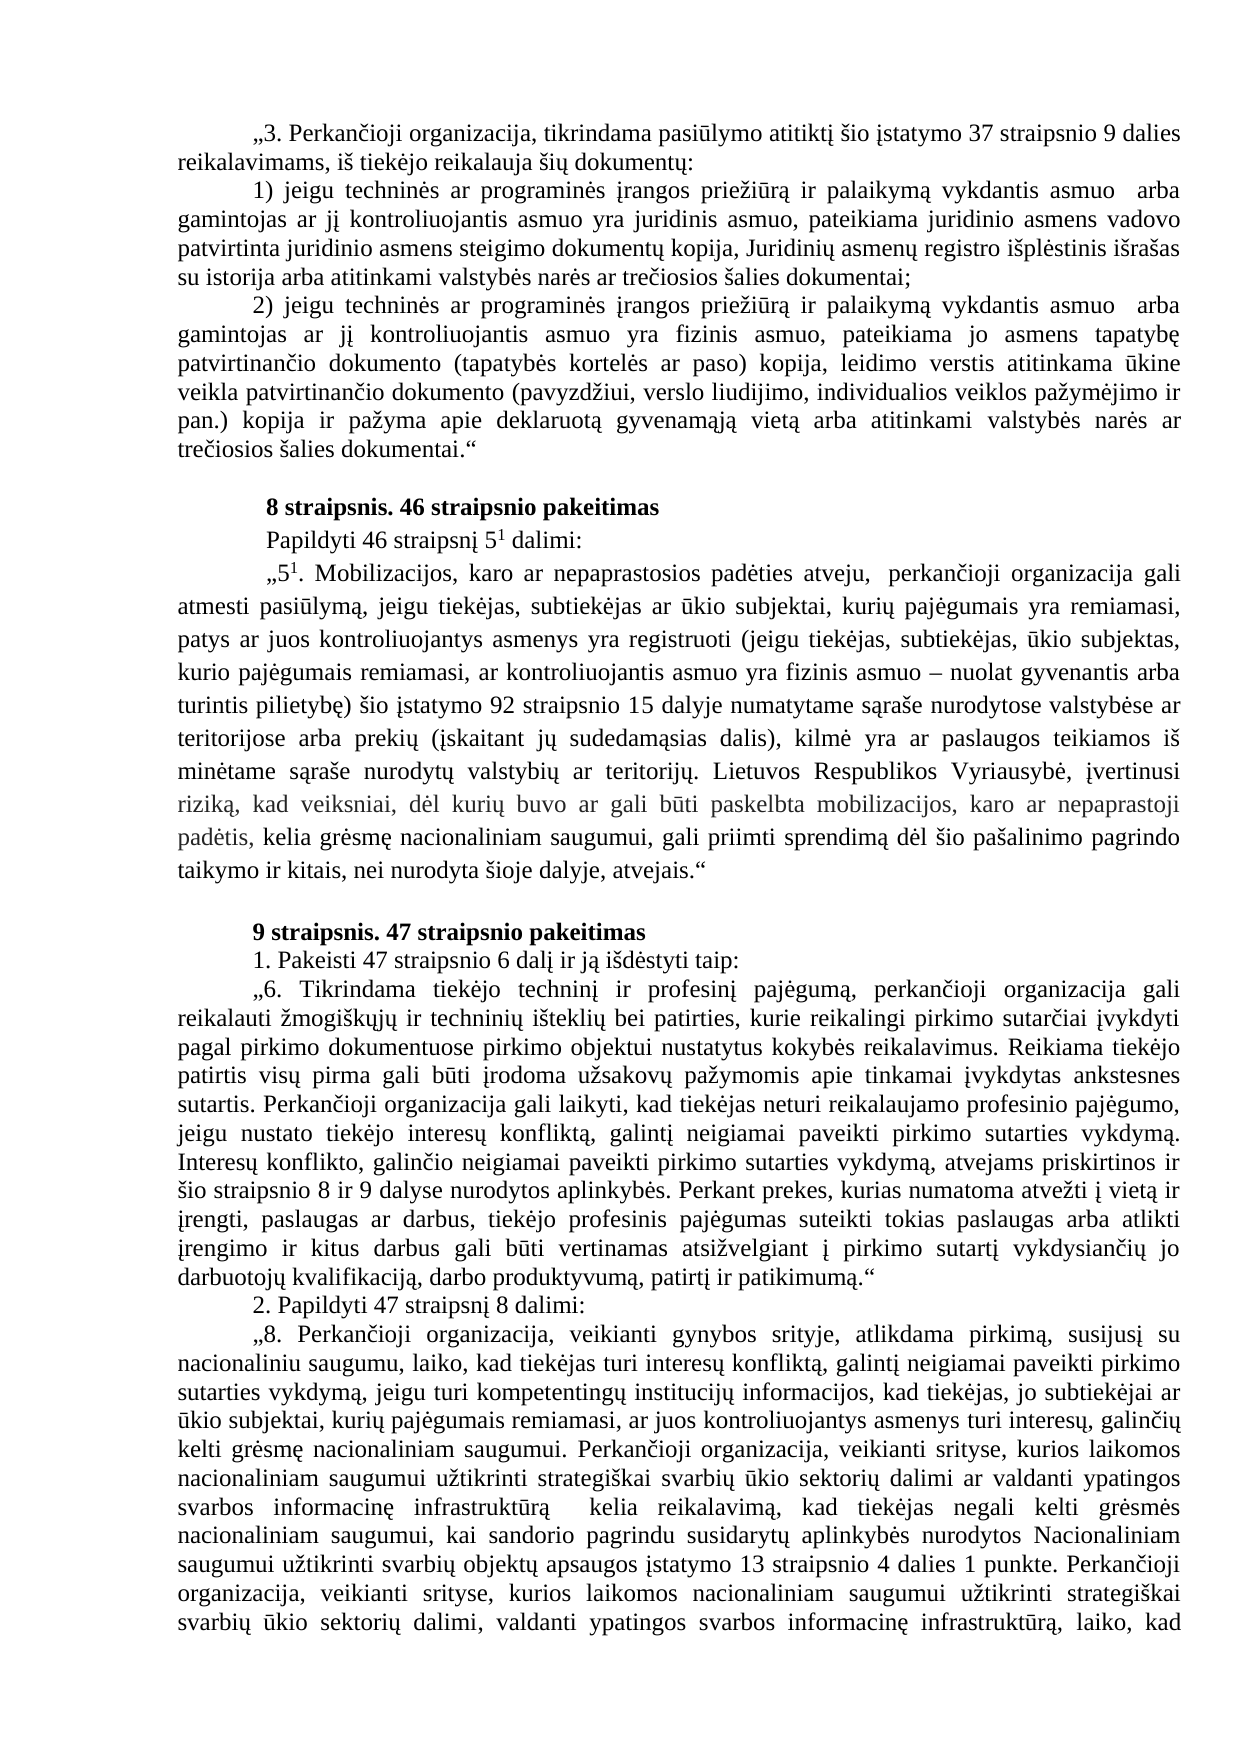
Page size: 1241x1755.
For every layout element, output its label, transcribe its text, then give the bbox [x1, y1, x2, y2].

text „3. Perkančioji organizacija, tikrindama pasiūlymo atitiktį šio įstatymo 37 straipsnio 9 dalies reikalavimams, iš tiekėjo reikalauja šių dokumentų: [177, 118, 1181, 176]
text 1) jeigu techninės ar programinės įrangos priežiūrą ir palaikymą vykdantis asmuo arba gamintojas ar jį kontroliuojantis asmuo yra juridinis asmuo, pateikiama juridinio asmens vadovo patvirtinta juridinio asmens steigimo dokumentų kopija, Juridinių asmenų registro išplėstinis išrašas su istorija arba atitinkami valstybės narės ar trečiosios šalies dokumentai; [177, 176, 1181, 291]
text Papildyti 46 straipsnį 51 dalimi: [177, 525, 1181, 554]
text „8. Perkančioji organizacija, veikianti gynybos srityje, atlikdama pirkimą, susijusį su nacionaliniu saugumu, laiko, kad tiekėjas turi interesų konfliktą, galintį neigiamai paveikti pirkimo sutarties vykdymą, jeigu turi kompetentingų institucijų informacijos, kad tiekėjas, jo subtiekėjai ar ūkio subjektai, kurių pajėgumais remiamasi, ar juos kontroliuojantys asmenys turi interesų, galinčių kelti grėsmę nacionaliniam saugumui. Perkančioji organizacija, veikianti srityse, kurios laikomos nacionaliniam saugumui užtikrinti strategiškai svarbių ūkio sektorių dalimi ar valdanti ypatingos svarbos informacinę infrastruktūrą kelia reikalavimą, kad tiekėjas negali kelti grėsmės nacionaliniam saugumui, kai sandorio pagrindu susidarytų aplinkybės nurodytos Nacionaliniam saugumui užtikrinti svarbių objektų apsaugos įstatymo 13 straipsnio 4 dalies 1 punkte. Perkančioji organizacija, veikianti srityse, kurios laikomos nacionaliniam saugumui užtikrinti strategiškai svarbių ūkio sektorių dalimi, valdanti ypatingos svarbos informacinę infrastruktūrą, laiko, kad [177, 1319, 1181, 1636]
text 2) jeigu techninės ar programinės įrangos priežiūrą ir palaikymą vykdantis asmuo arba gamintojas ar jį kontroliuojantis asmuo yra fizinis asmuo, pateikiama jo asmens tapatybę patvirtinančio dokumento (tapatybės kortelės ar paso) kopija, leidimo verstis atitinkama ūkine veikla patvirtinančio dokumento (pavyzdžiui, verslo liudijimo, individualios veiklos pažymėjimo ir pan.) kopija ir pažyma apie deklaruotą gyvenamąją vietą arba atitinkami valstybės narės ar trečiosios šalies dokumentai.“ [177, 291, 1181, 463]
text 2. Papildyti 47 straipsnį 8 dalimi: [177, 1291, 1181, 1319]
text „51. Mobilizacijos, karo ar nepaprastosios padėties atveju, perkančioji organizacija gali atmesti pasiūlymą, jeigu tiekėjas, subtiekėjas ar ūkio subjektai, kurių pajėgumais yra remiamasi, patys ar juos kontroliuojantys asmenys yra registruoti (jeigu tiekėjas, subtiekėjas, ūkio subjektas, kurio pajėgumais remiamasi, ar kontroliuojantis asmuo yra fizinis asmuo – nuolat gyvenantis arba turintis pilietybę) šio įstatymo 92 straipsnio 15 dalyje numatytame sąraše nurodytose valstybėse ar teritorijose arba prekių (įskaitant jų sudedamąsias dalis), kilmė yra ar paslaugos teikiamos iš minėtame sąraše nurodytų valstybių ar teritorijų. Lietuvos Respublikos Vyriausybė, įvertinusi riziką, kad veiksniai, dėl kurių buvo ar gali būti paskelbta mobilizacijos, karo ar nepaprastoji padėtis, kelia grėsmę nacionaliniam saugumui, gali priimti sprendimą dėl šio pašalinimo pagrindo taikymo ir kitais, nei nurodyta šioje dalyje, atvejais.“ [177, 558, 1181, 884]
text 1. Pakeisti 47 straipsnio 6 dalį ir ją išdėstyti taip: [177, 946, 1181, 974]
text 9 straipsnis. 47 straipsnio pakeitimas [177, 917, 1181, 946]
text „6. Tikrindama tiekėjo techninį ir profesinį pajėgumą, perkančioji organizacija gali reikalauti žmogiškųjų ir techninių išteklių bei patirties, kurie reikalingi pirkimo sutarčiai įvykdyti pagal pirkimo dokumentuose pirkimo objektui nustatytus kokybės reikalavimus. Reikiama tiekėjo patirtis visų pirma gali būti įrodoma užsakovų pažymomis apie tinkamai įvykdytas ankstesnes sutartis. Perkančioji organizacija gali laikyti, kad tiekėjas neturi reikalaujamo profesinio pajėgumo, jeigu nustato tiekėjo interesų konfliktą, galintį neigiamai paveikti pirkimo sutarties vykdymą. Interesų konflikto, galinčio neigiamai paveikti pirkimo sutarties vykdymą, atvejams priskirtinos ir šio straipsnio 8 ir 9 dalyse nurodytos aplinkybės. Perkant prekes, kurias numatoma atvežti į vietą ir įrengti, paslaugas ar darbus, tiekėjo profesinis pajėgumas suteikti tokias paslaugas arba atlikti įrengimo ir kitus darbus gali būti vertinamas atsižvelgiant į pirkimo sutartį vykdysiančių jo darbuotojų kvalifikaciją, darbo produktyvumą, patirtį ir patikimumą.“ [177, 974, 1181, 1291]
text 8 straipsnis. 46 straipsnio pakeitimas [177, 492, 1181, 521]
